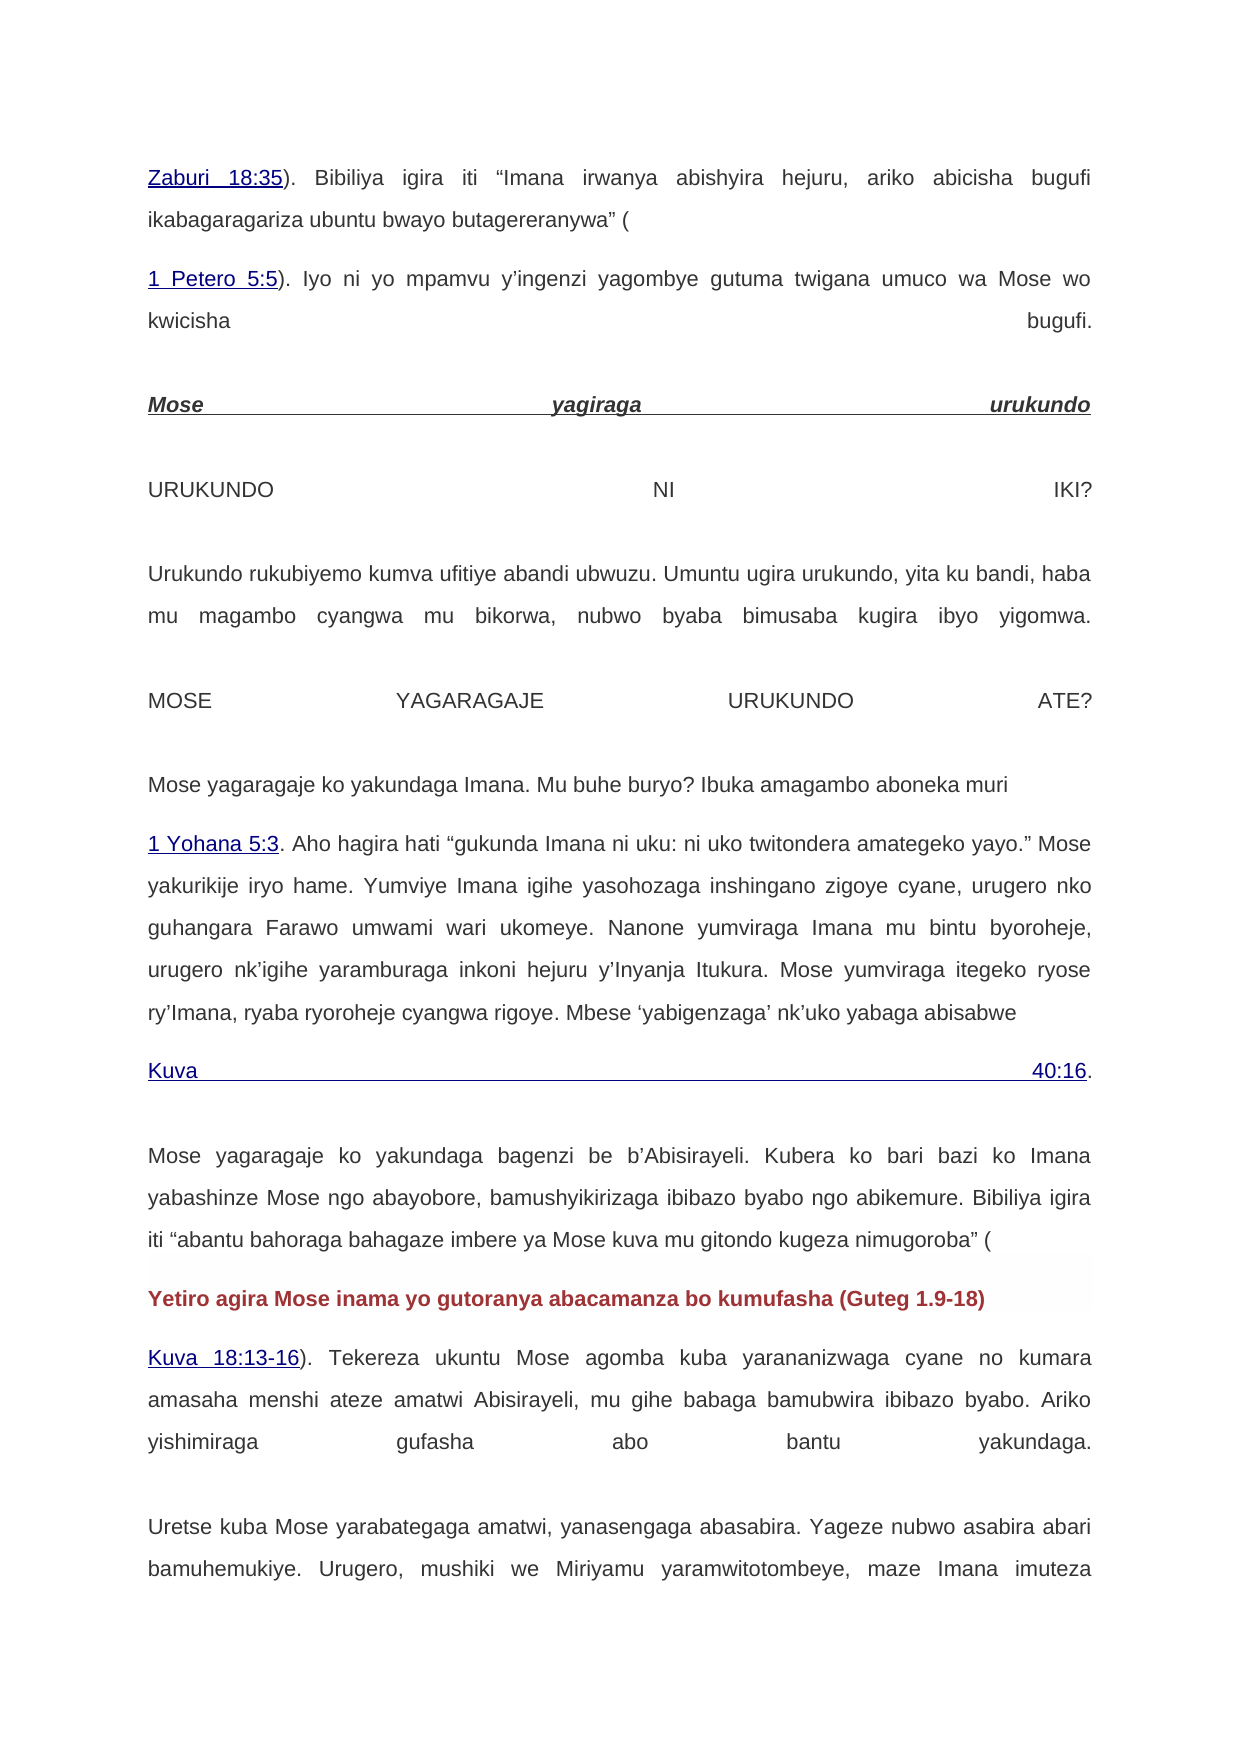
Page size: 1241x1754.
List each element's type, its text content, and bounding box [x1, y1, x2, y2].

text Kuva 18:13-16). Tekereza ukuntu Mose agomba kuba yarananizwaga cyane no kumara amasaha menshi ateze amatwi Abisirayeli, mu gihe babaga bamubwira ibibazo byabo. Ariko yishimiraga gufasha abo bantu yakundaga. Uretse kuba Mose yarabategaga amatwi, yanasengaga abasabira. Yageze nubwo asabira abari bamuhemukiye. Urugero, mushiki we Miriyamu yaramwitotombeye, maze Imana imuteza [148, 1328, 1093, 1581]
text Yetiro agira Mose inama yo gutoranya abacamanza bo kumufasha (Guteg 1.9-18)13.Bukeye bwaho Mose yicazwa no gucira abantu imanza, abantu bahagarara bagose Mose bahera mu gitondo bageza nimugoroba. 14.Sebukwe wa Mose abonye ibyo akorera abantu byose aramubaza ati “Ibyo ukorera abantu ibi ni ibiki? Ni iki gituma wicara uri umwe, abantu bose bagahagarara bakugose bagahera mu gitondo bakageza nimugoroba?” 15.Mose asubiza sebukwe ati “Ni uko abantu baza kuri jye ngo mbabarize Imana. 16.Iyo bafite amagambo baza kuri jye nkabacira imanza, nkabamenyesha amategeko y’Imana n’ibyo yategetse.” [148, 1269, 1093, 1311]
text Kuva 40:16. Mose yagaragaje ko yakundaga bagenzi be b’Abisirayeli. Kubera ko bari bazi ko Imana yabashinze Mose ngo abayobore, bamushyikirizaga ibibazo byabo ngo abikemure. Bibiliya igira iti “abantu bahoraga bahagaze imbere ya Mose kuva mu gitondo kugeza nimugoroba” ( [148, 1041, 1093, 1252]
text 1 Petero 5:5). Iyo ni yo mpamvu y’ingenzi yagombye gutuma twigana umuco wa Mose wo kwicisha bugufi. Mose yagiraga urukundo URUKUNDO NI IKI? Urukundo rukubiyemo kumva ufitiye abandi ubwuzu. Umuntu ugira urukundo, yita ku bandi, haba mu magambo cyangwa mu bikorwa, nubwo byaba bimusaba kugira ibyo yigomwa. MOSE YAGARAGAJE URUKUNDO ATE? Mose yagaragaje ko yakundaga Imana. Mu buhe buryo? Ibuka amagambo aboneka muri [148, 249, 1093, 797]
text 1 Yohana 5:3. Aho hagira hati “gukunda Imana ni uku: ni uko twitondera amategeko yayo.” Mose yakurikije iryo hame. Yumviye Imana igihe yasohozaga inshingano zigoye cyane, urugero nko guhangara Farawo umwami wari ukomeye. Nanone yumviraga Imana mu bintu byoroheje, urugero nk’igihe yaramburaga inkoni hejuru y’Inyanja Itukura. Mose yumviraga itegeko ryose ry’Imana, ryaba ryoroheje cyangwa rigoye. Mbese ‘yabigenzaga’ nk’uko yabaga abisabwe [148, 814, 1093, 1025]
text Zaburi 18:35). Bibiliya igira iti “Imana irwanya abishyira hejuru, ariko abicisha bugufi ikabagaragariza ubuntu bwayo butagereranywa” ( [148, 148, 1093, 232]
